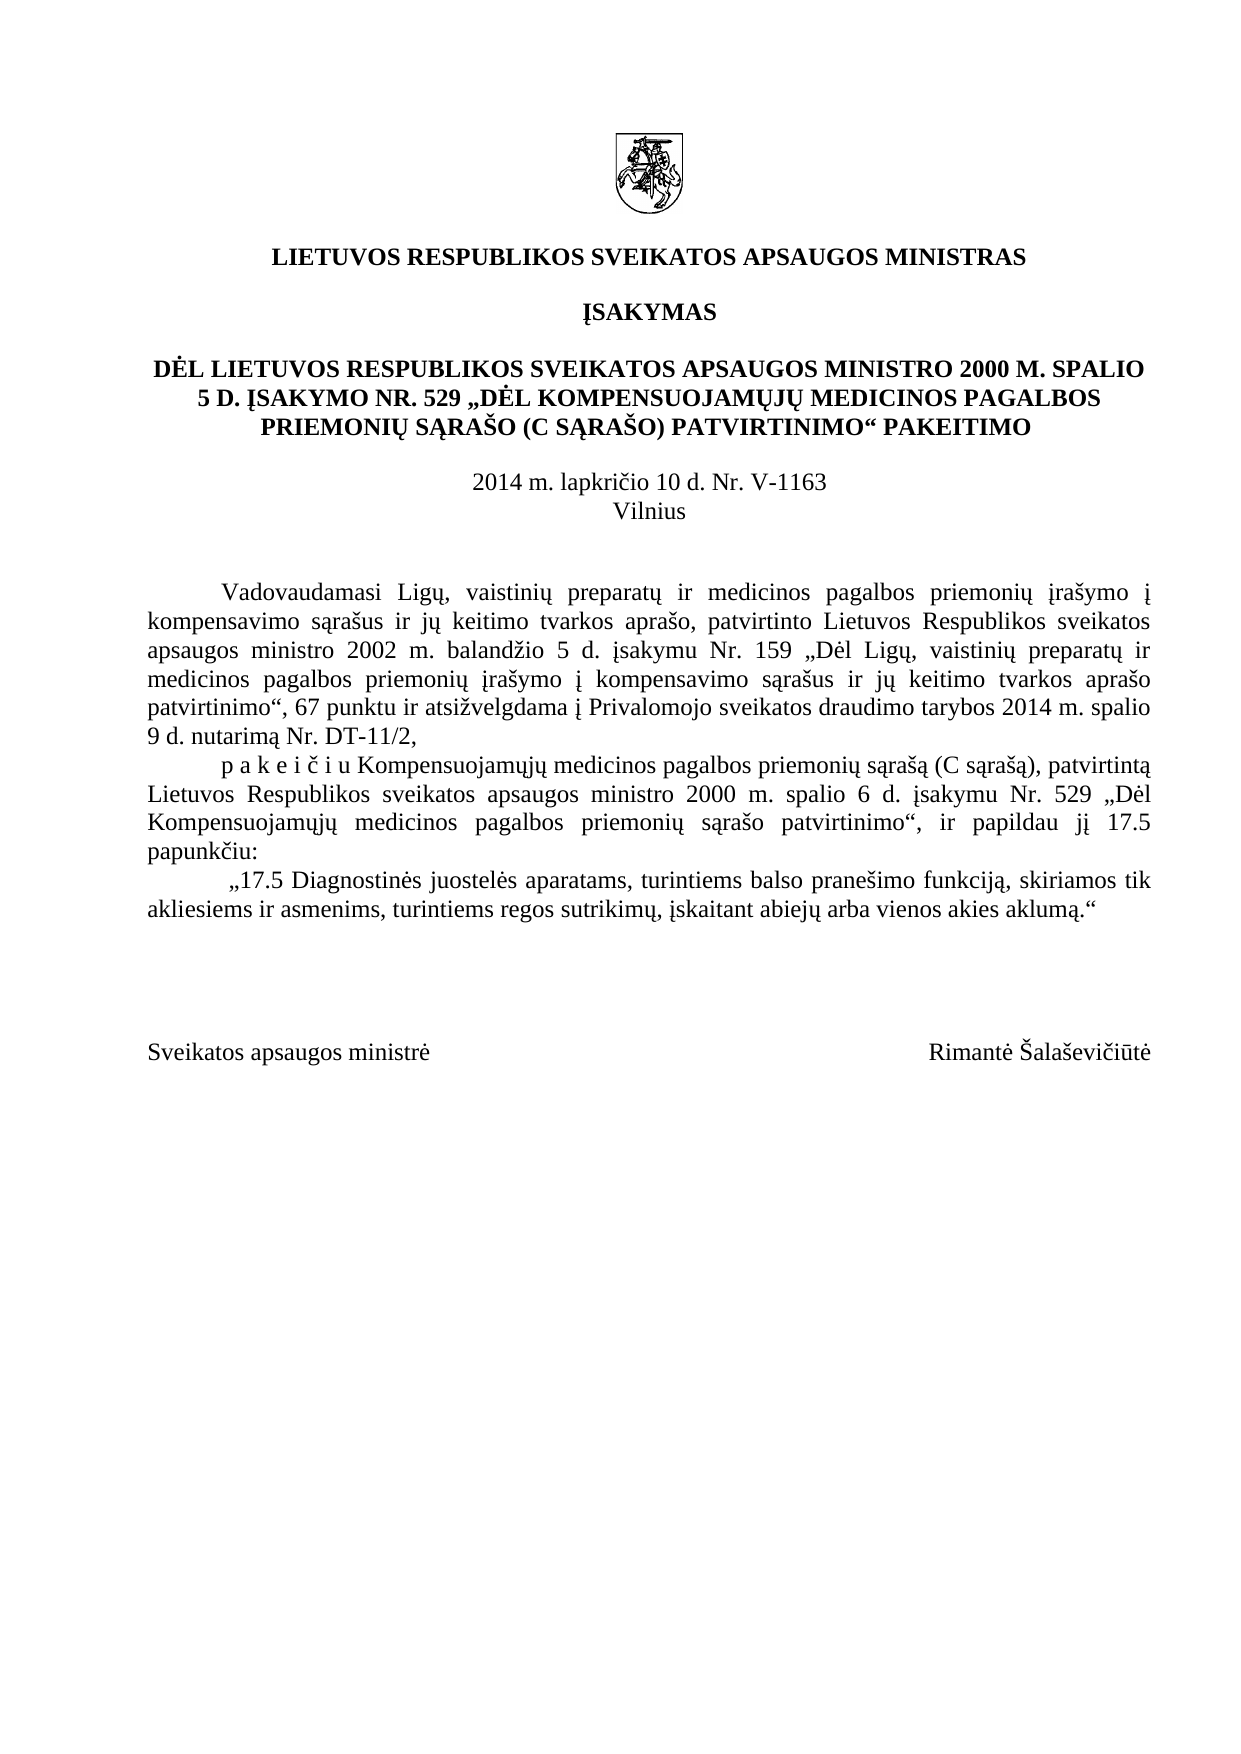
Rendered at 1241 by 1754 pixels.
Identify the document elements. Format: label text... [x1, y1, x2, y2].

text 2014 m. lapkričio 10 d. Nr. V-1163 [147, 467, 1152, 496]
text Vilnius [147, 496, 1152, 525]
text Vadovaudamasi Ligų, vaistinių preparatų ir medicinos pagalbos priemonių įrašymo į kompensavimo sąrašus ir jų keitimo tvarkos aprašo, patvirtinto Lietuvos Respublikos sveikatos apsaugos ministro 2002 m. balandžio 5 d. įsakymu Nr. 159 „Dėl Ligų, vaistinių preparatų ir medicinos pagalbos priemonių įrašymo į kompensavimo sąrašus ir jų keitimo tvarkos aprašo patvirtinimo“, 67 punktu ir atsižvelgdama į Privalomojo sveikatos draudimo tarybos 2014 m. spalio 9 d. nutarimą Nr. DT-11/2, [147, 577, 1152, 750]
text Sveikatos apsaugos ministrė Rimantė Šalaševičiūtė [147, 1037, 1152, 1066]
text ĮSAKYMAS [147, 297, 1152, 326]
text p a k e i č i u Kompensuojamųjų medicinos pagalbos priemonių sąrašą (C sąrašą), patvirtintą Lietuvos Respublikos sveikatos apsaugos ministro 2000 m. spalio 6 d. įsakymu Nr. 529 „Dėl Kompensuojamųjų medicinos pagalbos priemonių sąrašo patvirtinimo“, ir papildau jį 17.5 papunkčiu: [147, 750, 1152, 865]
text DĖL LIETUVOS RESPUBLIKOS SVEIKATOS APSAUGOS MINISTRO 2000 M. SPALIO 5 D. ĮSAKYMO NR. 529 „DĖL KOMPENSUOJAMŲJŲ MEDICINOS PAGALBOS PRIEMONIŲ SĄRAŠO (C SĄRAŠO) PATVIRTINIMO“ PAKEITIMO [147, 354, 1152, 441]
text LIETUVOS RESPUBLIKOS SVEIKATOS APSAUGOS MINISTRAS [147, 242, 1152, 271]
text „17.5 Diagnostinės juostelės aparatams, turintiems balso pranešimo funkciją, skiriamos tik akliesiems ir asmenims, turintiems regos sutrikimų, įskaitant abiejų arba vienos akies aklumą.“ [147, 865, 1152, 922]
